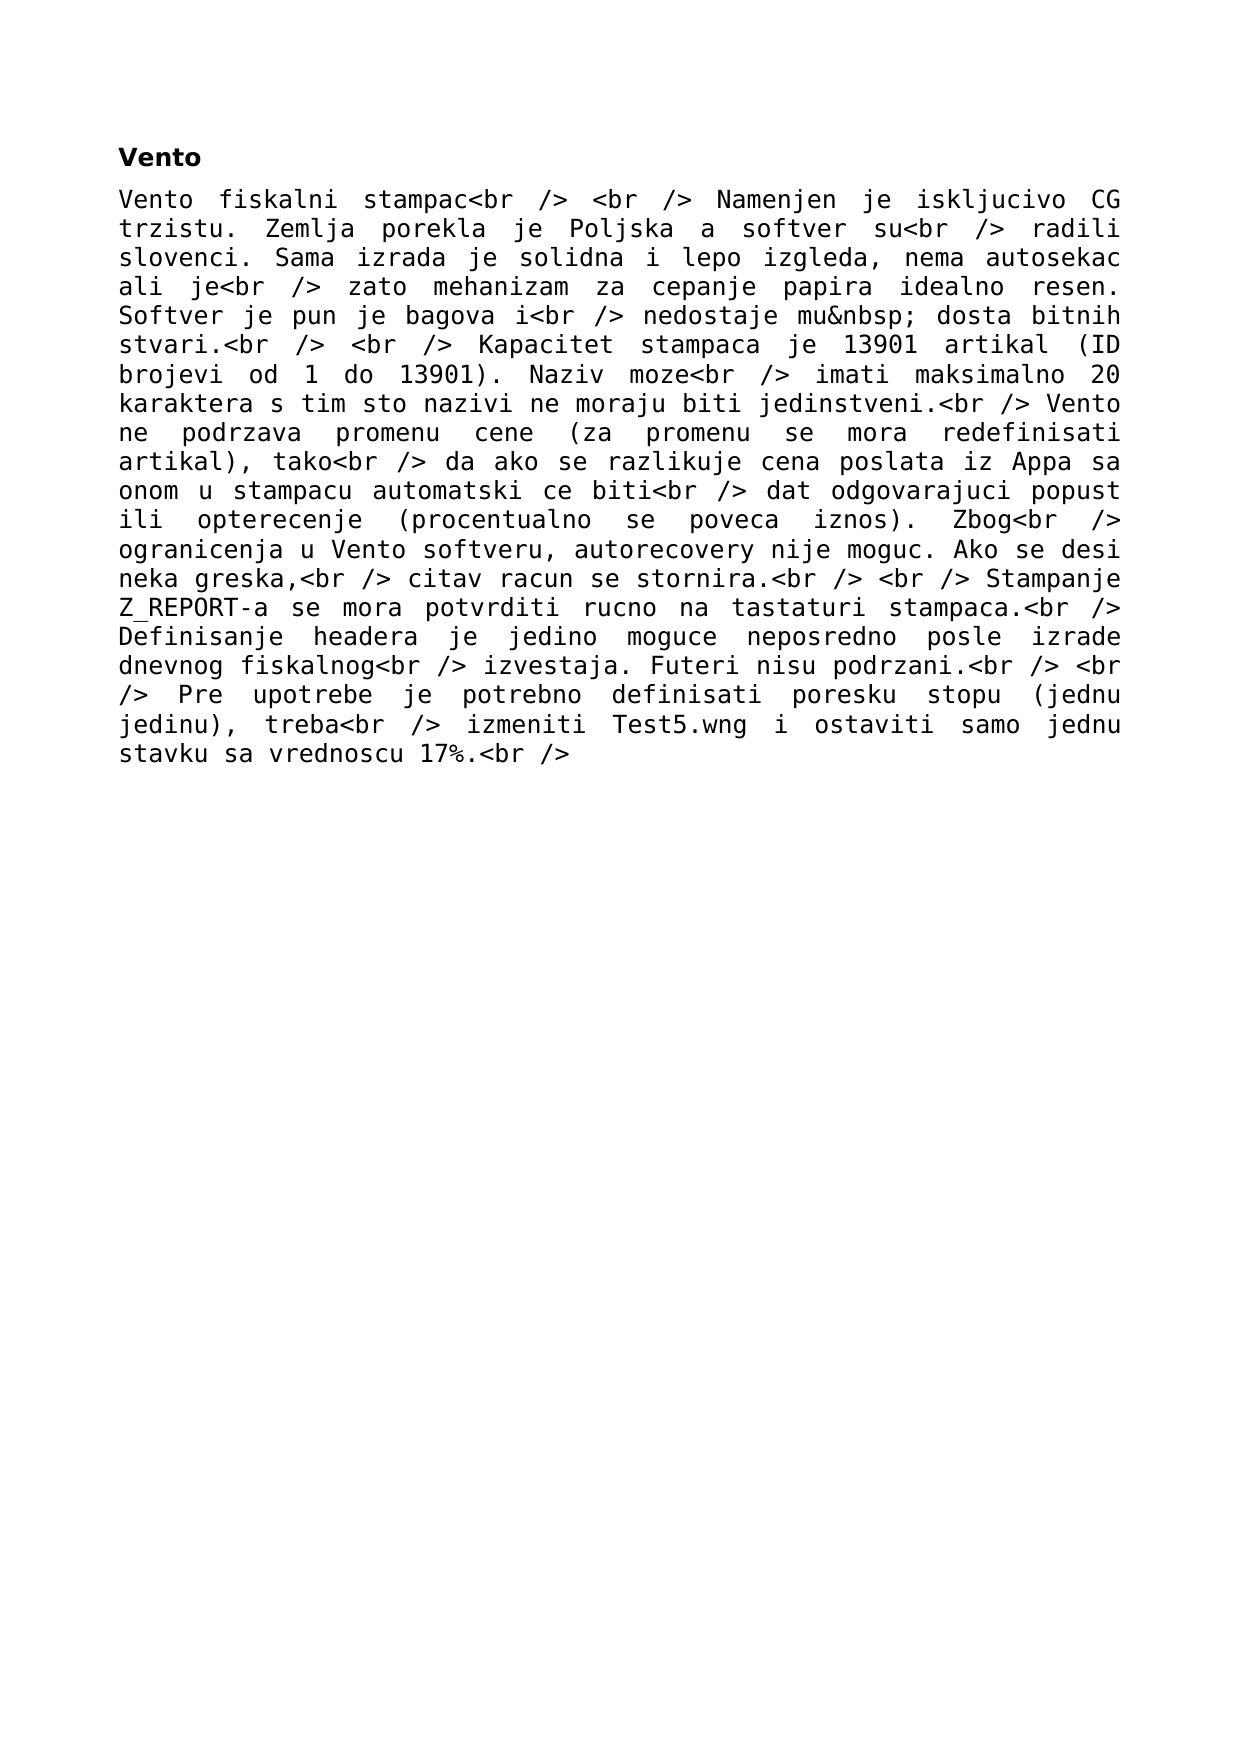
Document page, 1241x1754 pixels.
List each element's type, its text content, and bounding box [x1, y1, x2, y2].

subtitle Vento [118, 143, 1122, 172]
text Vento fiskalni stampac<br /> <br /> Namenjen je iskljucivo CG trzistu. Zemlja porekla je Poljska a softver su<br /> radili slovenci. Sama izrada je solidna i lepo izgleda, nema autosekac ali je<br /> zato mehanizam za cepanje papira idealno resen. Softver je pun je bagova i<br /> nedostaje mu&nbsp; dosta bitnih stvari.<br /> <br /> Kapacitet stampaca je 13901 artikal (ID brojevi od 1 do 13901). Naziv moze<br /> imati maksimalno 20 karaktera s tim sto nazivi ne moraju biti jedinstveni.<br /> Vento ne podrzava promenu cene (za promenu se mora redefinisati artikal), tako<br /> da ako se razlikuje cena poslata iz Appa sa onom u stampacu automatski ce biti<br /> dat odgovarajuci popust ili opterecenje (procentualno se poveca iznos). Zbog<br /> ogranicenja u Vento softveru, autorecovery nije moguc. Ako se desi neka greska,<br /> citav racun se stornira.<br /> <br /> Stampanje Z_REPORT-a se mora potvrditi rucno na tastaturi stampaca.<br /> Definisanje headera je jedino moguce neposredno posle izrade dnevnog fiskalnog<br /> izvestaja. Futeri nisu podrzani.<br /> <br /> Pre upotrebe je potrebno definisati poresku stopu (jednu jedinu), treba<br /> izmeniti Test5.wng i ostaviti samo jednu stavku sa vrednoscu 17%.<br /> [118, 185, 1122, 768]
